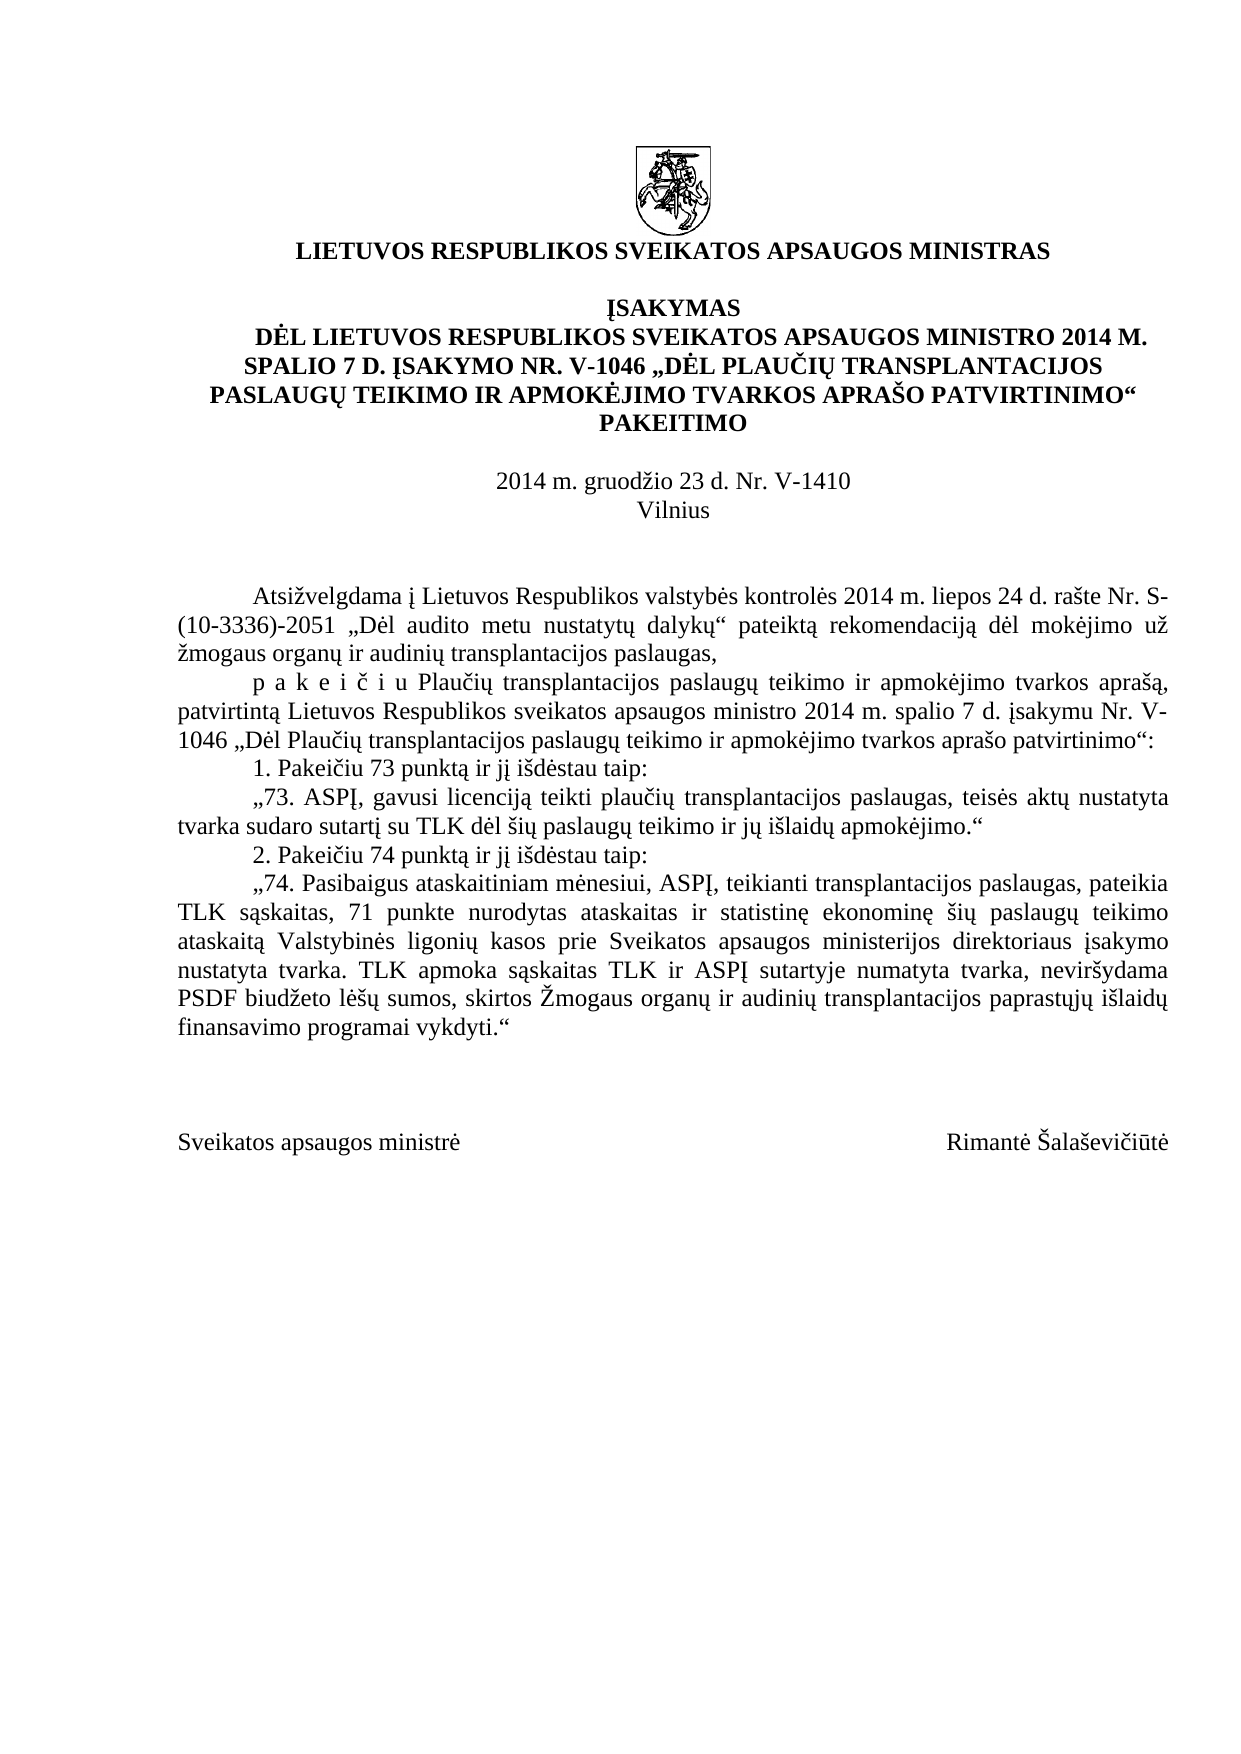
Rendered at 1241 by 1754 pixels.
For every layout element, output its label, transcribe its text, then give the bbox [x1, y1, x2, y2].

text 1. Pakeičiu 73 punktą ir jį išdėstau taip: [177, 753, 1169, 782]
text ĮSAKYMAS [177, 293, 1169, 322]
text p a k e i č i u Plaučių transplantacijos paslaugų teikimo ir apmokėjimo tvarkos aprašą, patvirtintą Lietuvos Respublikos sveikatos apsaugos ministro 2014 m. spalio 7 d. įsakymu Nr. V-1046 „Dėl Plaučių transplantacijos paslaugų teikimo ir apmokėjimo tvarkos aprašo patvirtinimo“: [177, 667, 1169, 753]
text DĖL LIETUVOS RESPUBLIKOS SVEIKATOS APSAUGOS MINISTRO 2014 M. SPALIO 7 D. ĮSAKYMO NR. V-1046 „DĖL PLAUČIŲ TRANSPLANTACIJOS PASLAUGŲ TEIKIMO IR APMOKĖJIMO TVARKOS APRAŠO PATVIRTINIMO“ PAKEITIMO [177, 322, 1169, 437]
text 2. Pakeičiu 74 punktą ir jį išdėstau taip: [177, 840, 1169, 868]
text 2014 m. gruodžio 23 d. Nr. V-1410 [177, 466, 1169, 495]
text LIETUVOS RESPUBLIKOS SVEIKATOS APSAUGOS MINISTRAS [177, 236, 1169, 265]
text „73. ASPĮ, gavusi licenciją teikti plaučių transplantacijos paslaugas, teisės aktų nustatyta tvarka sudaro sutartį su TLK dėl šių paslaugų teikimo ir jų išlaidų apmokėjimo.“ [177, 782, 1169, 840]
text Vilnius [177, 495, 1169, 523]
text Sveikatos apsaugos ministrė Rimantė Šalaševičiūtė [177, 1127, 1169, 1156]
text „74. Pasibaigus ataskaitiniam mėnesiui, ASPĮ, teikianti transplantacijos paslaugas, pateikia TLK sąskaitas, 71 punkte nurodytas ataskaitas ir statistinę ekonominę šių paslaugų teikimo ataskaitą Valstybinės ligonių kasos prie Sveikatos apsaugos ministerijos direktoriaus įsakymo nustatyta tvarka. TLK apmoka sąskaitas TLK ir ASPĮ sutartyje numatyta tvarka, neviršydama PSDF biudžeto lėšų sumos, skirtos Žmogaus organų ir audinių transplantacijos paprastųjų išlaidų finansavimo programai vykdyti.“ [177, 868, 1169, 1041]
text Atsižvelgdama į Lietuvos Respublikos valstybės kontrolės 2014 m. liepos 24 d. rašte Nr. S-(10-3336)-2051 „Dėl audito metu nustatytų dalykų“ pateiktą rekomendaciją dėl mokėjimo už žmogaus organų ir audinių transplantacijos paslaugas, [177, 581, 1169, 667]
